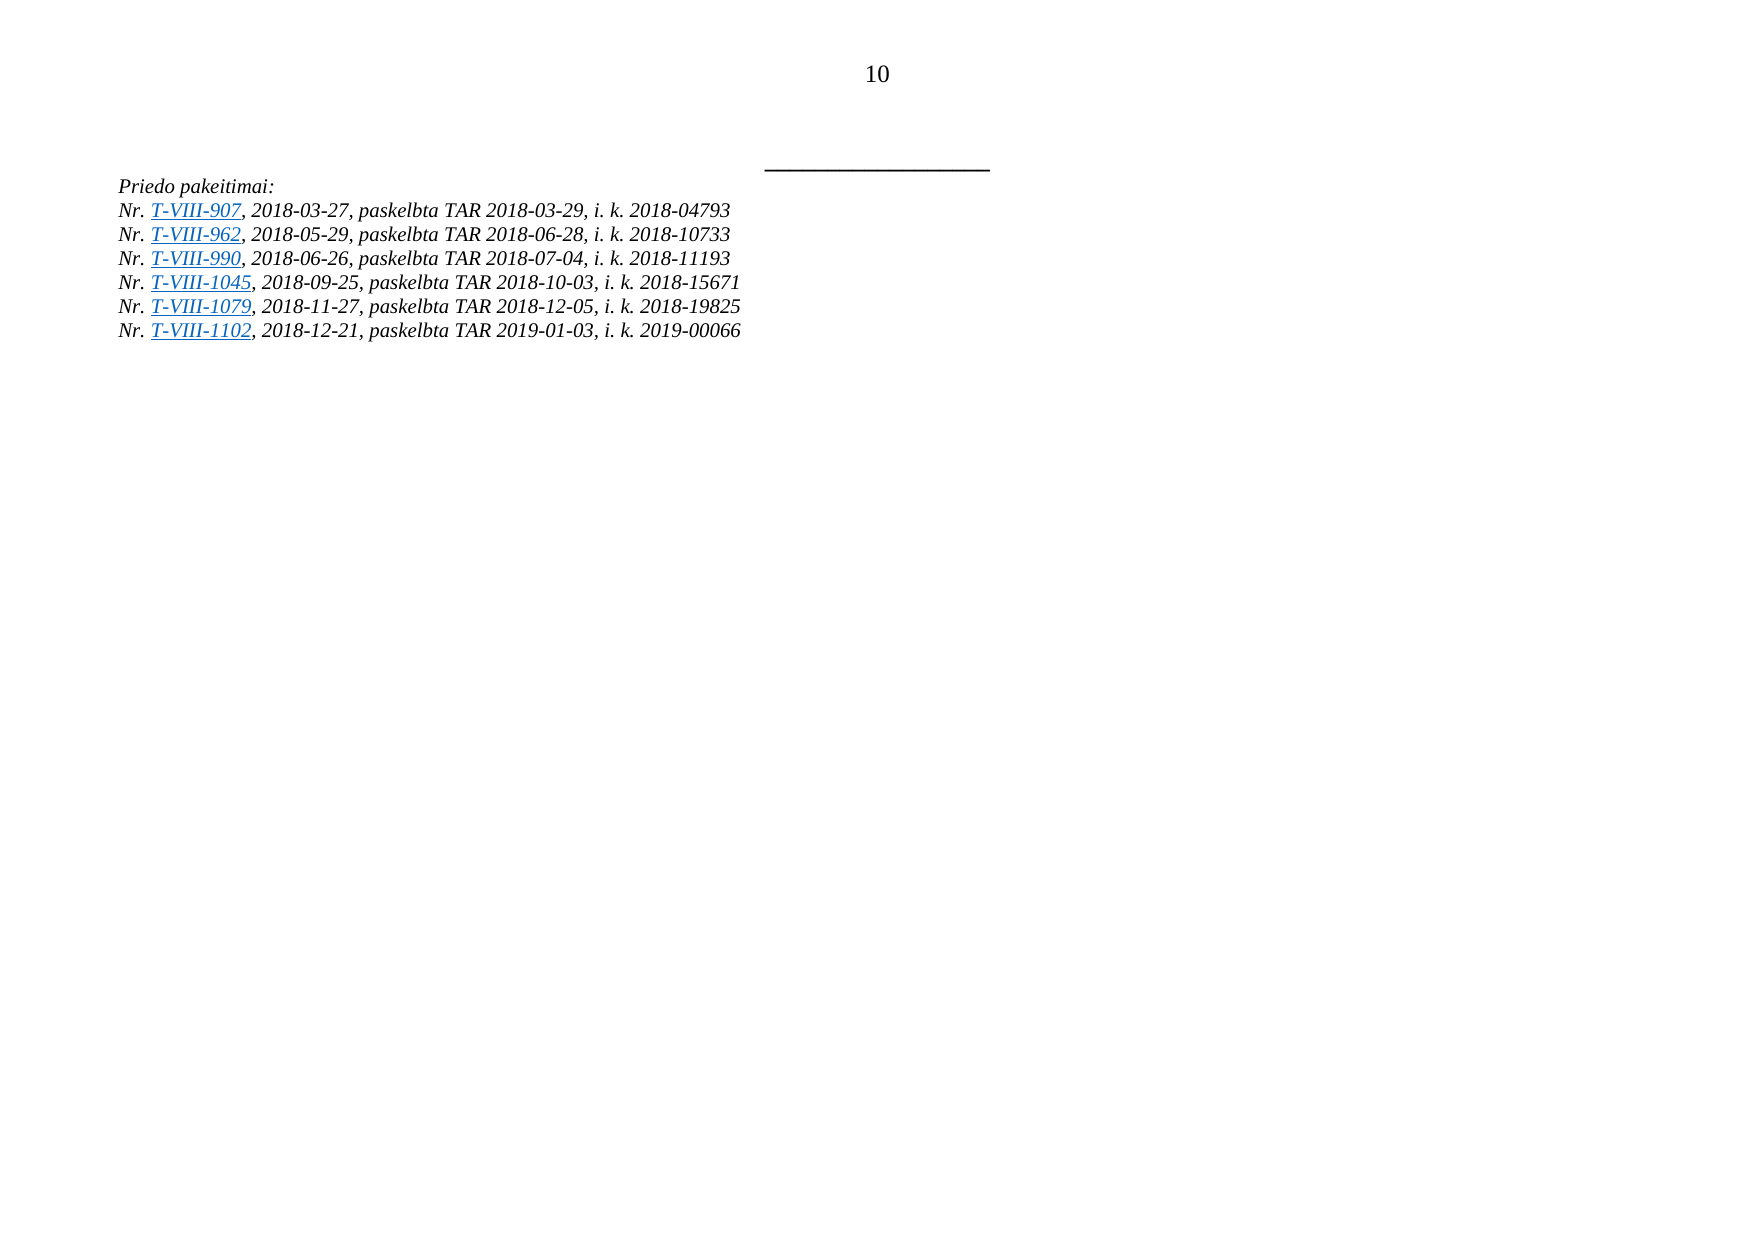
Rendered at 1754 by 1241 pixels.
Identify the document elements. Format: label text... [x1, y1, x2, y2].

text Nr. T-VIII-962, 2018-05-29, paskelbta TAR 2018-06-28, i. k. 2018-10733 [118, 222, 1636, 246]
text Nr. T-VIII-1102, 2018-12-21, paskelbta TAR 2019-01-03, i. k. 2019-00066 [118, 318, 1636, 342]
text Nr. T-VIII-907, 2018-03-27, paskelbta TAR 2018-03-29, i. k. 2018-04793 [118, 198, 1636, 222]
text __________________ [118, 145, 1636, 174]
text Priedo pakeitimai: [118, 174, 1636, 198]
text Nr. T-VIII-1045, 2018-09-25, paskelbta TAR 2018-10-03, i. k. 2018-15671 [118, 270, 1636, 294]
text Nr. T-VIII-1079, 2018-11-27, paskelbta TAR 2018-12-05, i. k. 2018-19825 [118, 294, 1636, 318]
text Nr. T-VIII-990, 2018-06-26, paskelbta TAR 2018-07-04, i. k. 2018-11193 [118, 246, 1636, 270]
